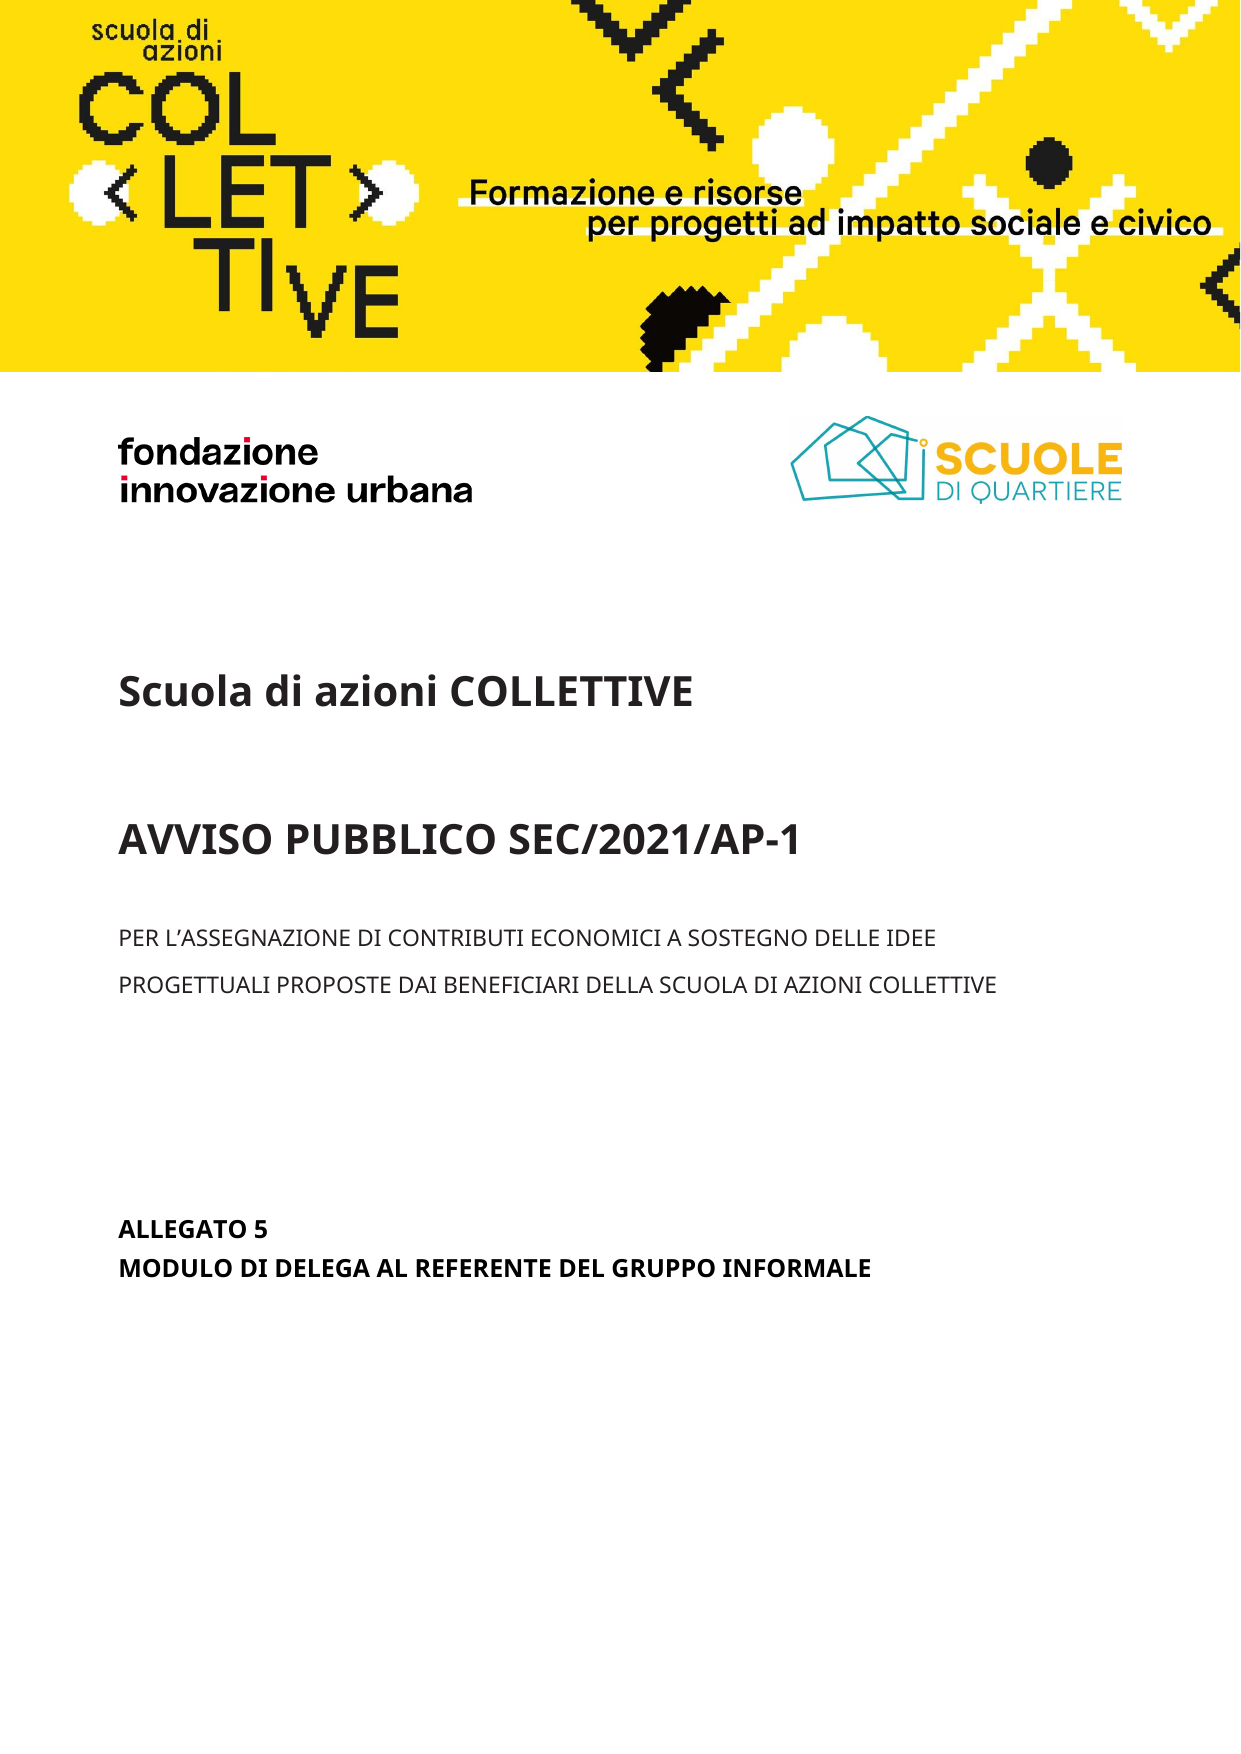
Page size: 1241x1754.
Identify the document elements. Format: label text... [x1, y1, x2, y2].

text PER L’ASSEGNAZIONE DI CONTRIBUTI ECONOMICI A SOSTEGNO DELLE IDEE PROGETTUALI PROPOSTE DAI BENEFICIARI DELLA SCUOLA DI AZIONI COLLETTIVE [118, 875, 1092, 1000]
text Scuola di azioni COLLETTIVE [118, 661, 1121, 718]
text ALLEGATO 5 [118, 1211, 1122, 1245]
text AVVISO PUBBLICO SEC/2021/AP-1 [118, 810, 1121, 867]
subtitle MODULO DI DELEGA AL REFERENTE DEL GRUPPO INFORMALE [118, 1251, 1123, 1284]
